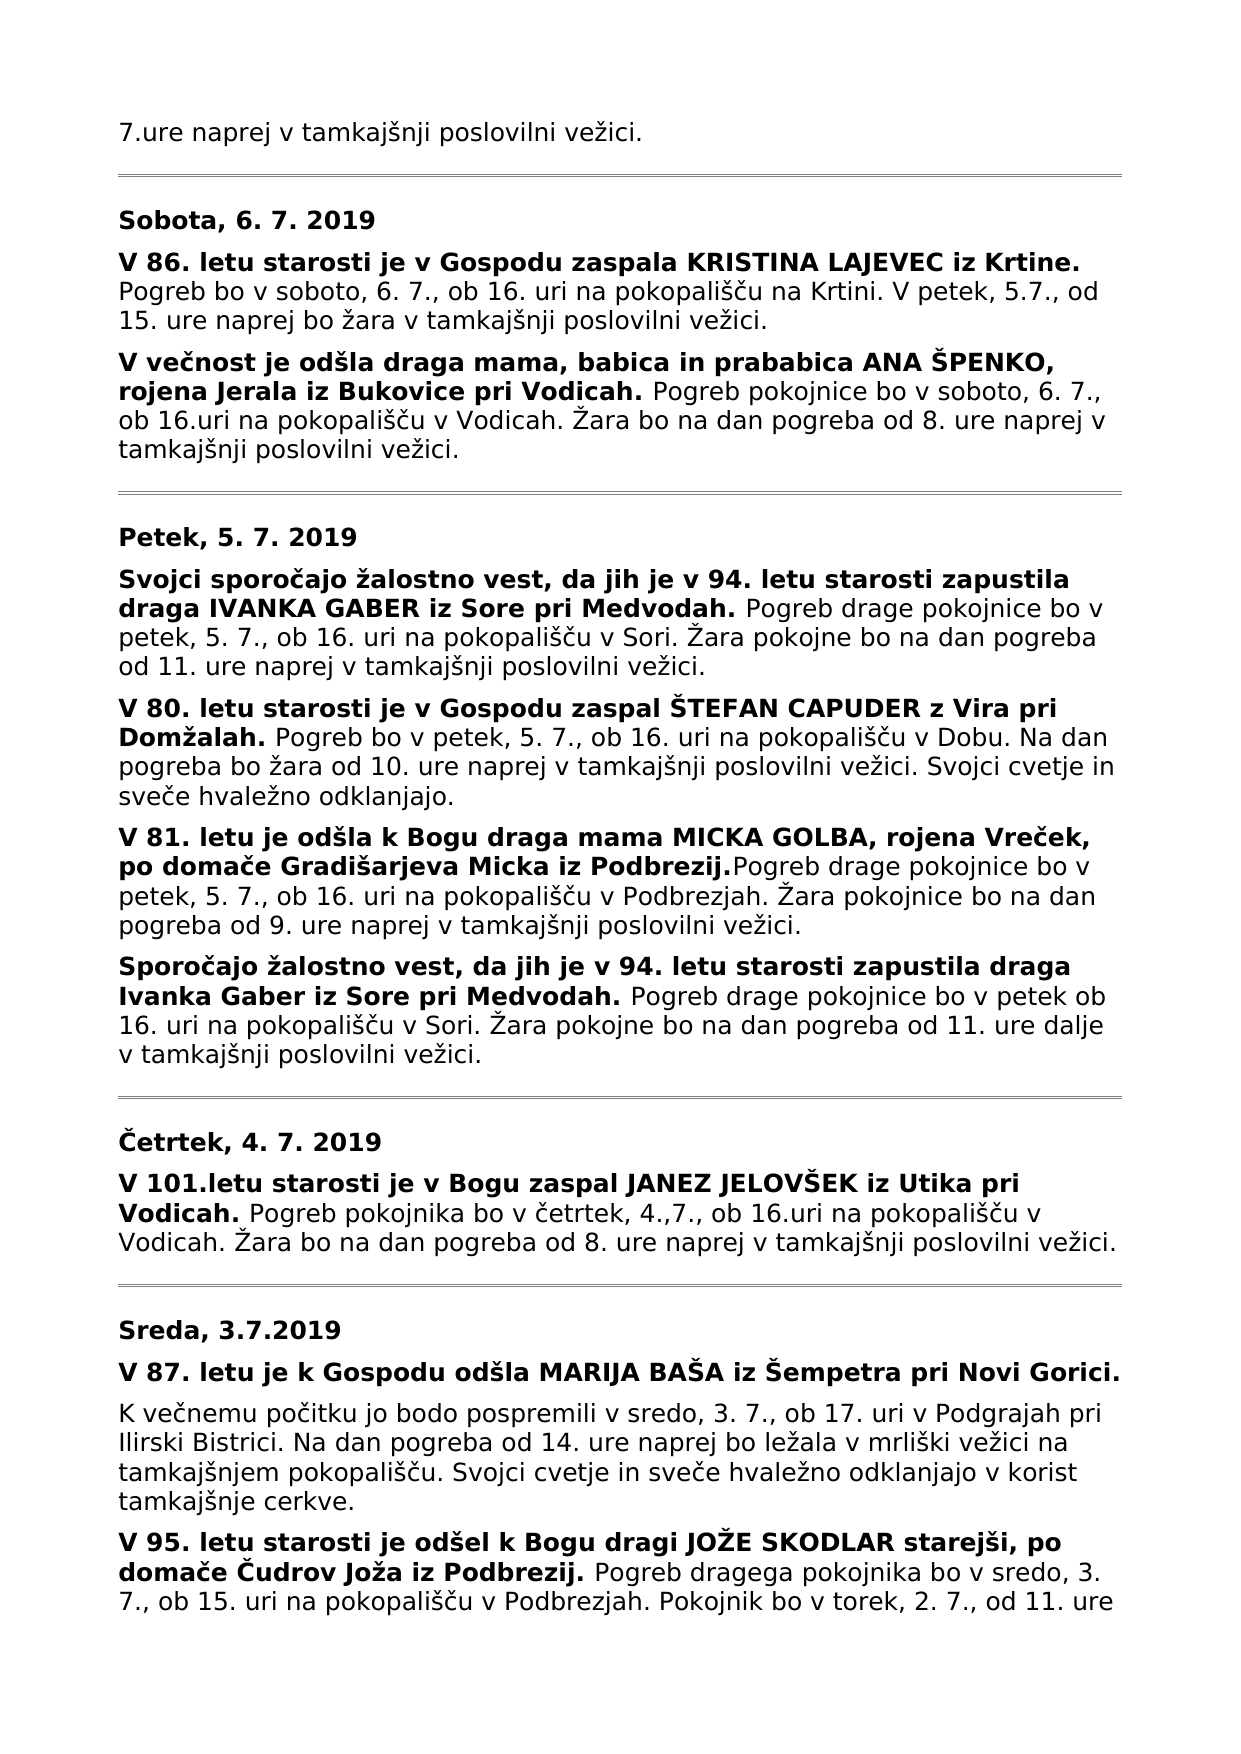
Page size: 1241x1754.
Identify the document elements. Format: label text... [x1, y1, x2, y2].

text V večnost je odšla draga mama, babica in prababica ANA ŠPENKO, rojena Jerala iz Bukovice pri Vodicah. Pogreb pokojnice bo v soboto, 6. 7., ob 16.uri na pokopališču v Vodicah. Žara bo na dan pogreba od 8. ure naprej v tamkajšnji poslovilni vežici. [118, 348, 1122, 464]
text 7.ure naprej v tamkajšnji poslovilni vežici. [118, 118, 1122, 147]
text V 81. letu je odšla k Bogu draga mama MICKA GOLBA, rojena Vreček, po domače Gradišarjeva Micka iz Podbrezij.Pogreb drage pokojnice bo v petek, 5. 7., ob 16. uri na pokopališču v Podbrezjah. Žara pokojnice bo na dan pogreba od 9. ure naprej v tamkajšnji poslovilni vežici. [118, 823, 1122, 940]
text V 86. letu starosti je v Gospodu zaspala KRISTINA LAJEVEC iz Krtine. Pogreb bo v soboto, 6. 7., ob 16. uri na pokopališču na Krtini. V petek, 5.7., od 15. ure naprej bo žara v tamkajšnji poslovilni vežici. [118, 248, 1122, 335]
text V 101.letu starosti je v Bogu zaspal JANEZ JELOVŠEK iz Utika pri Vodicah. Pogreb pokojnika bo v četrtek, 4.,7., ob 16.uri na pokopališču v Vodicah. Žara bo na dan pogreba od 8. ure naprej v tamkajšnji poslovilni vežici. [118, 1170, 1122, 1257]
text Petek, 5. 7. 2019 [118, 523, 1122, 552]
text V 95. letu starosti je odšel k Bogu dragi JOŽE SKODLAR starejši, po domače Čudrov Joža iz Podbrezij. Pogreb dragega pokojnika bo v sredo, 3. 7., ob 15. uri na pokopališču v Podbrezjah. Pokojnik bo v torek, 2. 7., od 11. ure [118, 1528, 1122, 1616]
text Sreda, 3.7.2019 [118, 1316, 1122, 1345]
text Sporočajo žalostno vest, da jih je v 94. letu starosti zapustila draga Ivanka Gaber iz Sore pri Medvodah. Pogreb drage pokojnice bo v petek ob 16. uri na pokopališču v Sori. Žara pokojne bo na dan pogreba od 11. ure dalje v tamkajšnji poslovilni vežici. [118, 952, 1122, 1069]
text V 80. letu starosti je v Gospodu zaspal ŠTEFAN CAPUDER z Vira pri Domžalah. Pogreb bo v petek, 5. 7., ob 16. uri na pokopališču v Dobu. Na dan pogreba bo žara od 10. ure naprej v tamkajšnji poslovilni vežici. Svojci cvetje in sveče hvaležno odklanjajo. [118, 694, 1122, 811]
text Četrtek, 4. 7. 2019 [118, 1128, 1122, 1157]
text Sobota, 6. 7. 2019 [118, 206, 1122, 235]
text V 87. letu je k Gospodu odšla MARIJA BAŠA iz Šempetra pri Novi Gorici. [118, 1358, 1122, 1387]
text K večnemu počitku jo bodo pospremili v sredo, 3. 7., ob 17. uri v Podgrajah pri Ilirski Bistrici. Na dan pogreba od 14. ure naprej bo ležala v mrliški vežici na tamkajšnjem pokopališču. Svojci cvetje in sveče hvaležno odklanjajo v korist tamkajšnje cerkve. [118, 1399, 1122, 1516]
text Svojci sporočajo žalostno vest, da jih je v 94. letu starosti zapustila draga IVANKA GABER iz Sore pri Medvodah. Pogreb drage pokojnice bo v petek, 5. 7., ob 16. uri na pokopališču v Sori. Žara pokojne bo na dan pogreba od 11. ure naprej v tamkajšnji poslovilni vežici. [118, 565, 1122, 682]
